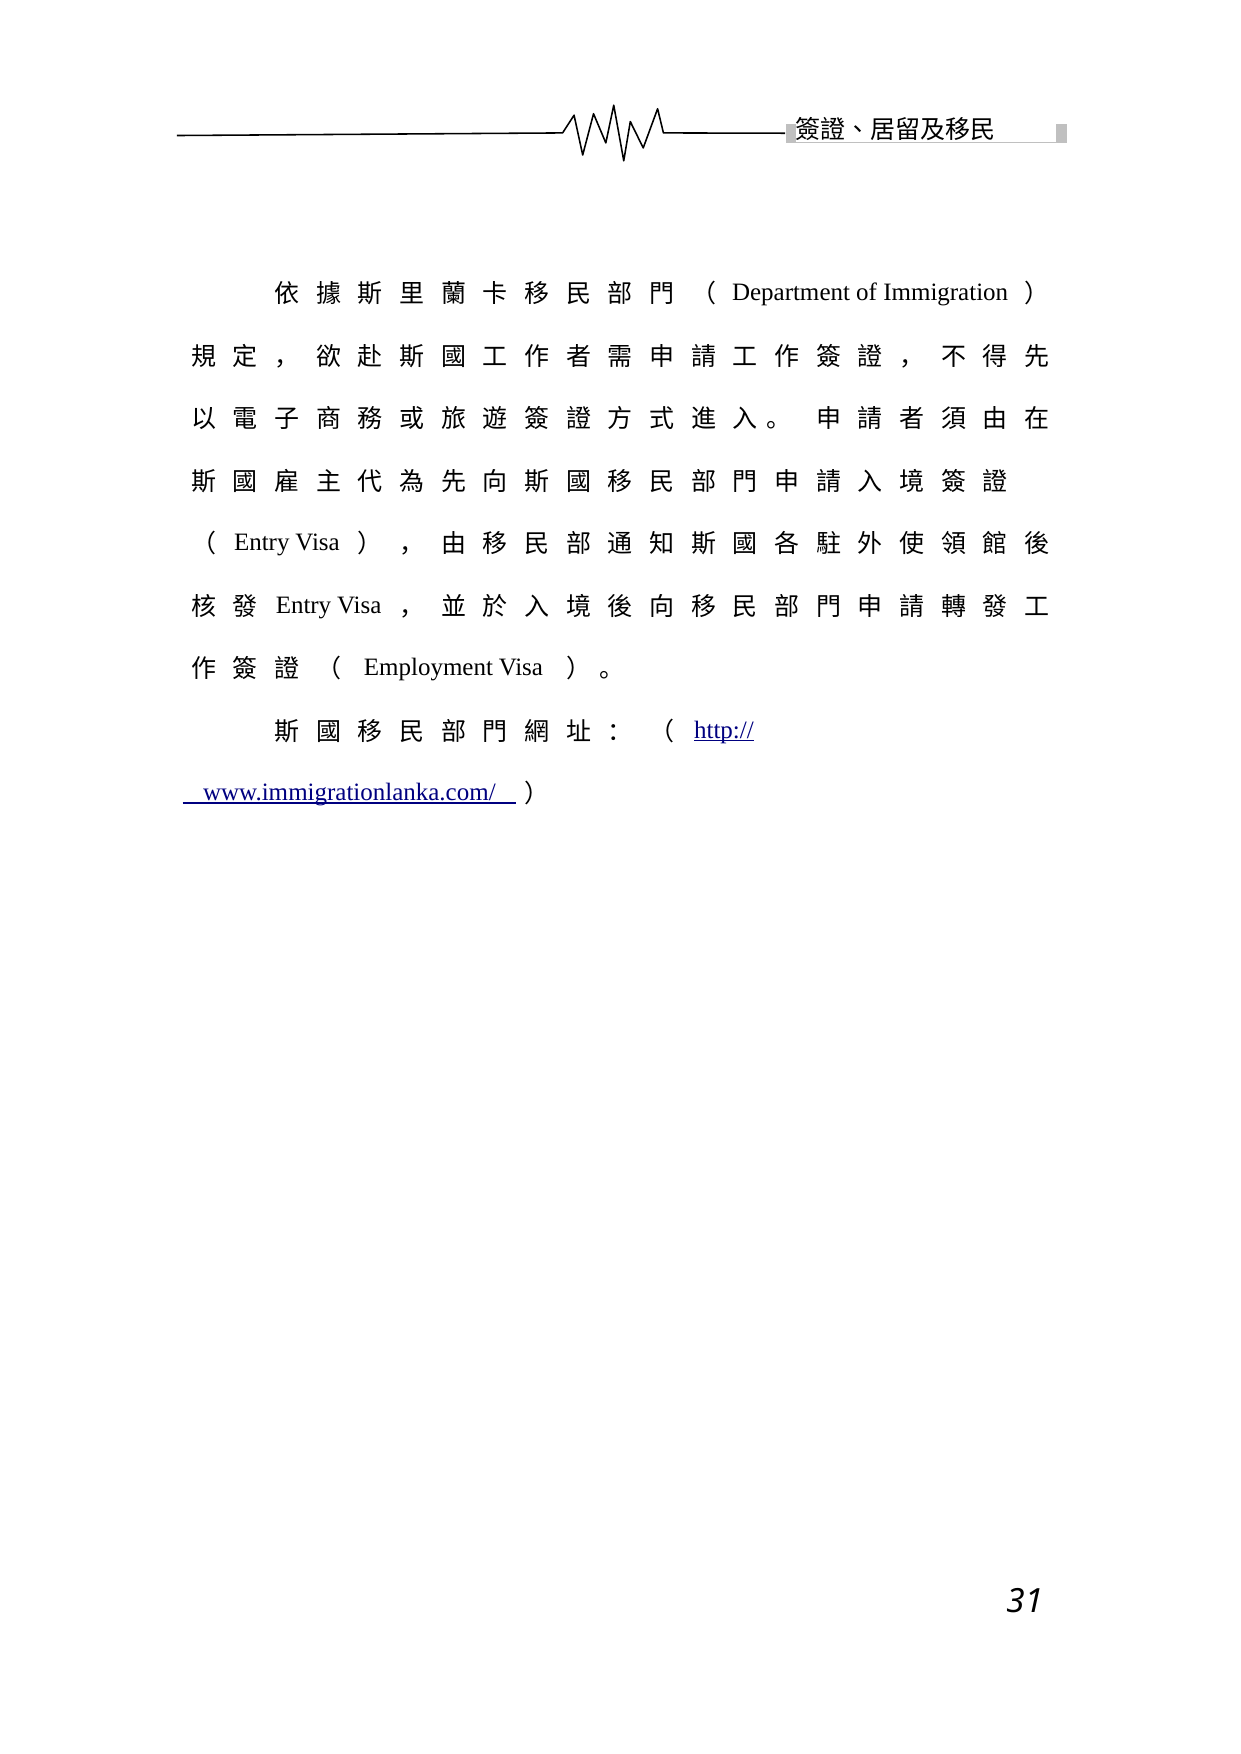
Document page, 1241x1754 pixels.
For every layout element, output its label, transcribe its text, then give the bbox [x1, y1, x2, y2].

text 斯國移民部門網址：（http://www.immigrationlanka.com/） [183, 688, 1058, 813]
text 依據斯里蘭卡移民部門（Department of Immigration）規定，欲赴斯國工作者需申請工作簽證，不得先以電子商務或旅遊簽證方式進入。申請者須由在斯國雇主代為先向斯國移民部門申請入境簽證（Entry Visa），由移民部通知斯國各駐外使領館後核發Entry Visa，並於入境後向移民部門申請轉發工作簽證（Employment Visa）。 [183, 250, 1058, 688]
